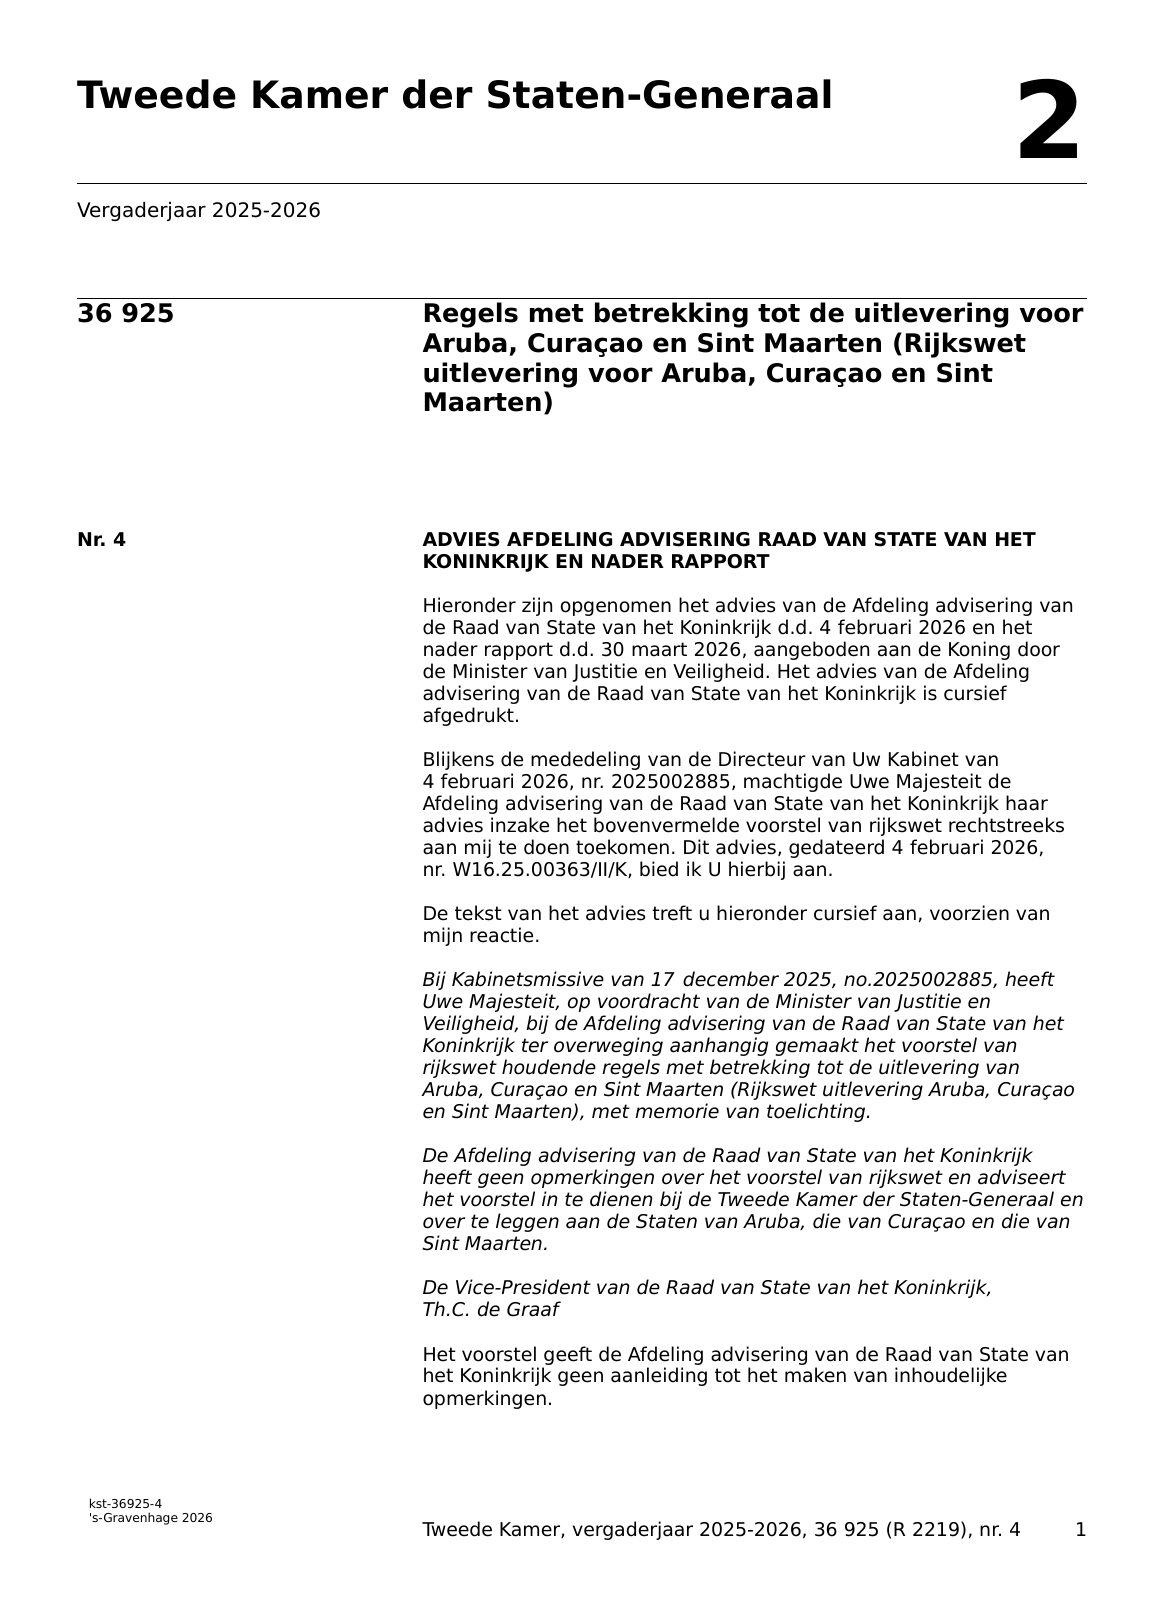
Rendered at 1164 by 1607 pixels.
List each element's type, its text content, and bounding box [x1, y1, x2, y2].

text Th.C. de Graaf [422, 1299, 1087, 1321]
text De Afdeling advisering van de Raad van State van het Koninkrijk heeft geen opmerkingen over het voorstel van rijkswet en adviseert het voorstel in te dienen bij de Tweede Kamer der Staten-Generaal en over te leggen aan de Staten van Aruba, die van Curaçao en die van Sint Maarten. [422, 1145, 1087, 1255]
text kst-36925-4 [88, 1497, 323, 1511]
text Hieronder zijn opgenomen het advies van de Afdeling advisering van de Raad van State van het Koninkrijk d.d. 4 februari 2026 en het nader rapport d.d. 30 maart 2026, aangeboden aan de Koning door de Minister van Justitie en Veiligheid. Het advies van de Afdeling advisering van de Raad van State van het Koninkrijk is cursief afgedrukt. [422, 595, 1087, 727]
text Het voorstel geeft de Afdeling advisering van de Raad van State van het Koninkrijk geen aanleiding tot het maken van inhoudelijke opmerkingen. [422, 1343, 1087, 1409]
text De tekst van het advies treft u hieronder cursief aan, voorzien van mijn reactie. [422, 903, 1087, 947]
text De Vice-President van de Raad van State van het Koninkrijk, [422, 1277, 1087, 1299]
table_cell Vergaderjaar 2025-2026 [77, 184, 1087, 298]
subtitle Nr. 4 ADVIES AFDELING ADVISERING RAAD VAN STATE VAN HET KONINKRIJK EN NADER RAPPORT [77, 529, 1087, 573]
table_header Tweede Kamer der Staten-Generaal [77, 59, 886, 183]
text Bij Kabinetsmissive van 17 december 2025, no.2025002885, heeft Uwe Majesteit, op voordracht van de Minister van Justitie en Veiligheid, bij de Afdeling advisering van de Raad van State van het Koninkrijk ter overweging aanhangig gemaakt het voorstel van rijkswet houdende regels met betrekking tot de uitlevering van Aruba, Curaçao en Sint Maarten (Rijkswet uitlevering Aruba, Curaçao en Sint Maarten), met memorie van toelichting. [422, 969, 1087, 1123]
subtitle 36 925 Regels met betrekking tot de uitlevering voor Aruba, Curaçao en Sint Maarten (Rijkswet uitlevering voor Aruba, Curaçao en Sint Maarten) [77, 299, 1087, 418]
table_header 2 [886, 59, 1087, 183]
text Blijkens de mededeling van de Directeur van Uw Kabinet van 4 februari 2026, nr. 2025002885, machtigde Uwe Majesteit de Afdeling advisering van de Raad van State van het Koninkrijk haar advies inzake het bovenvermelde voorstel van rijkswet rechtstreeks aan mij te doen toekomen. Dit advies, gedateerd 4 februari 2026, nr. W16.25.00363/II/K, bied ik U hierbij aan. [422, 749, 1087, 881]
text 's-Gravenhage 2026 [88, 1511, 323, 1525]
